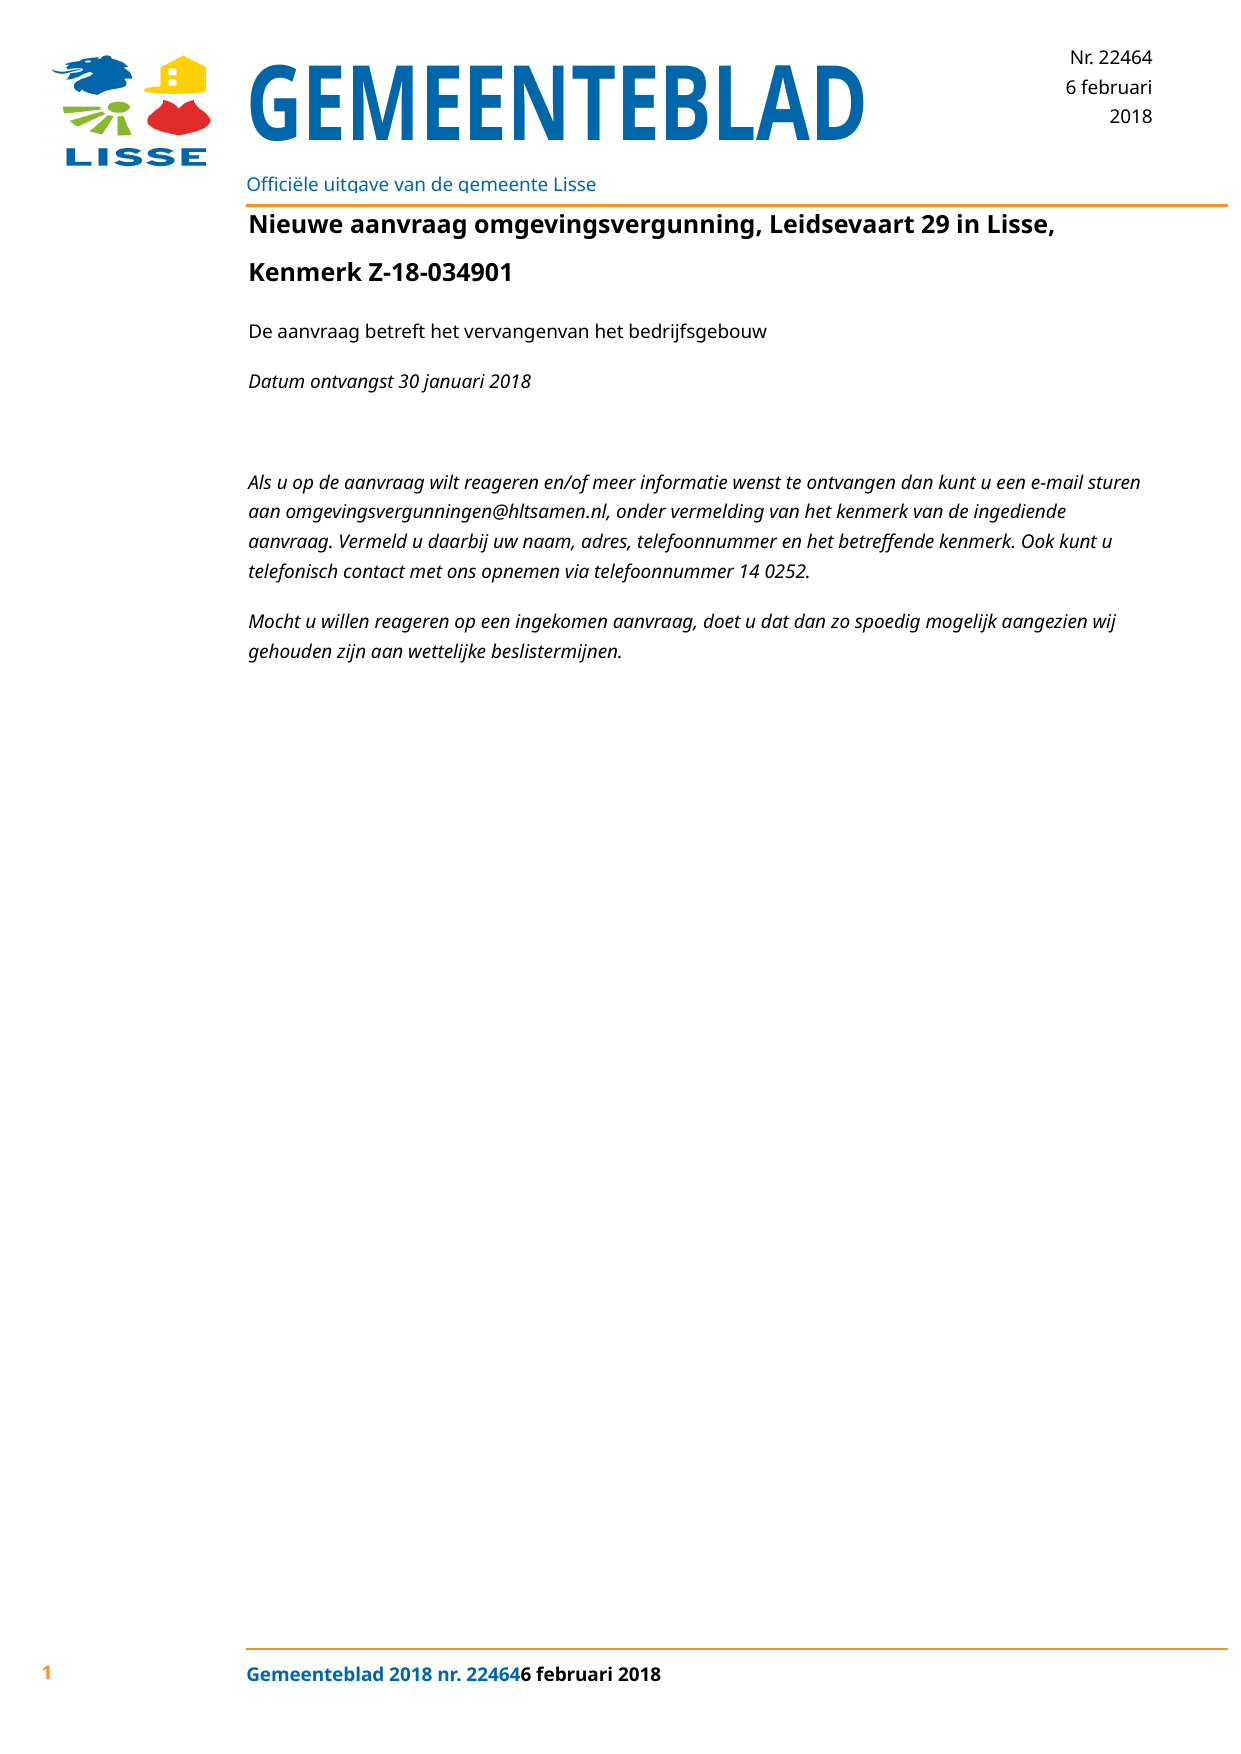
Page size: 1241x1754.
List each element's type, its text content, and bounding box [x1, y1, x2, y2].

picture [41, 47, 231, 172]
text De aanvraag betreft het vervangenvan het bedrijfsgebouw [248, 318, 1152, 344]
text Mocht u willen reageren op een ingekomen aanvraag, doet u dat dan zo spoedig mogelijk aangezien wij gehouden zijn aan wettelijke beslistermijnen. [248, 608, 1152, 664]
text Datum ontvangst 30 januari 2018 [248, 368, 1152, 394]
text Nieuwe aanvraag omgevingsvergunning, Leidsevaart 29 in Lisse, Kenmerk Z-18-034901 [248, 207, 1152, 288]
text Als u op de aanvraag wilt reageren en/of meer informatie wenst te ontvangen dan kunt u een e-mail sturen aan omgevingsvergunningen@hltsamen.nl, onder vermelding van het kenmerk van de ingediende aanvraag. Vermeld u daarbij uw naam, adres, telefoonnummer en het betreffende kenmerk. Ook kunt u telefonisch contact met ons opnemen via telefoonnummer 14 0252. [248, 469, 1152, 584]
